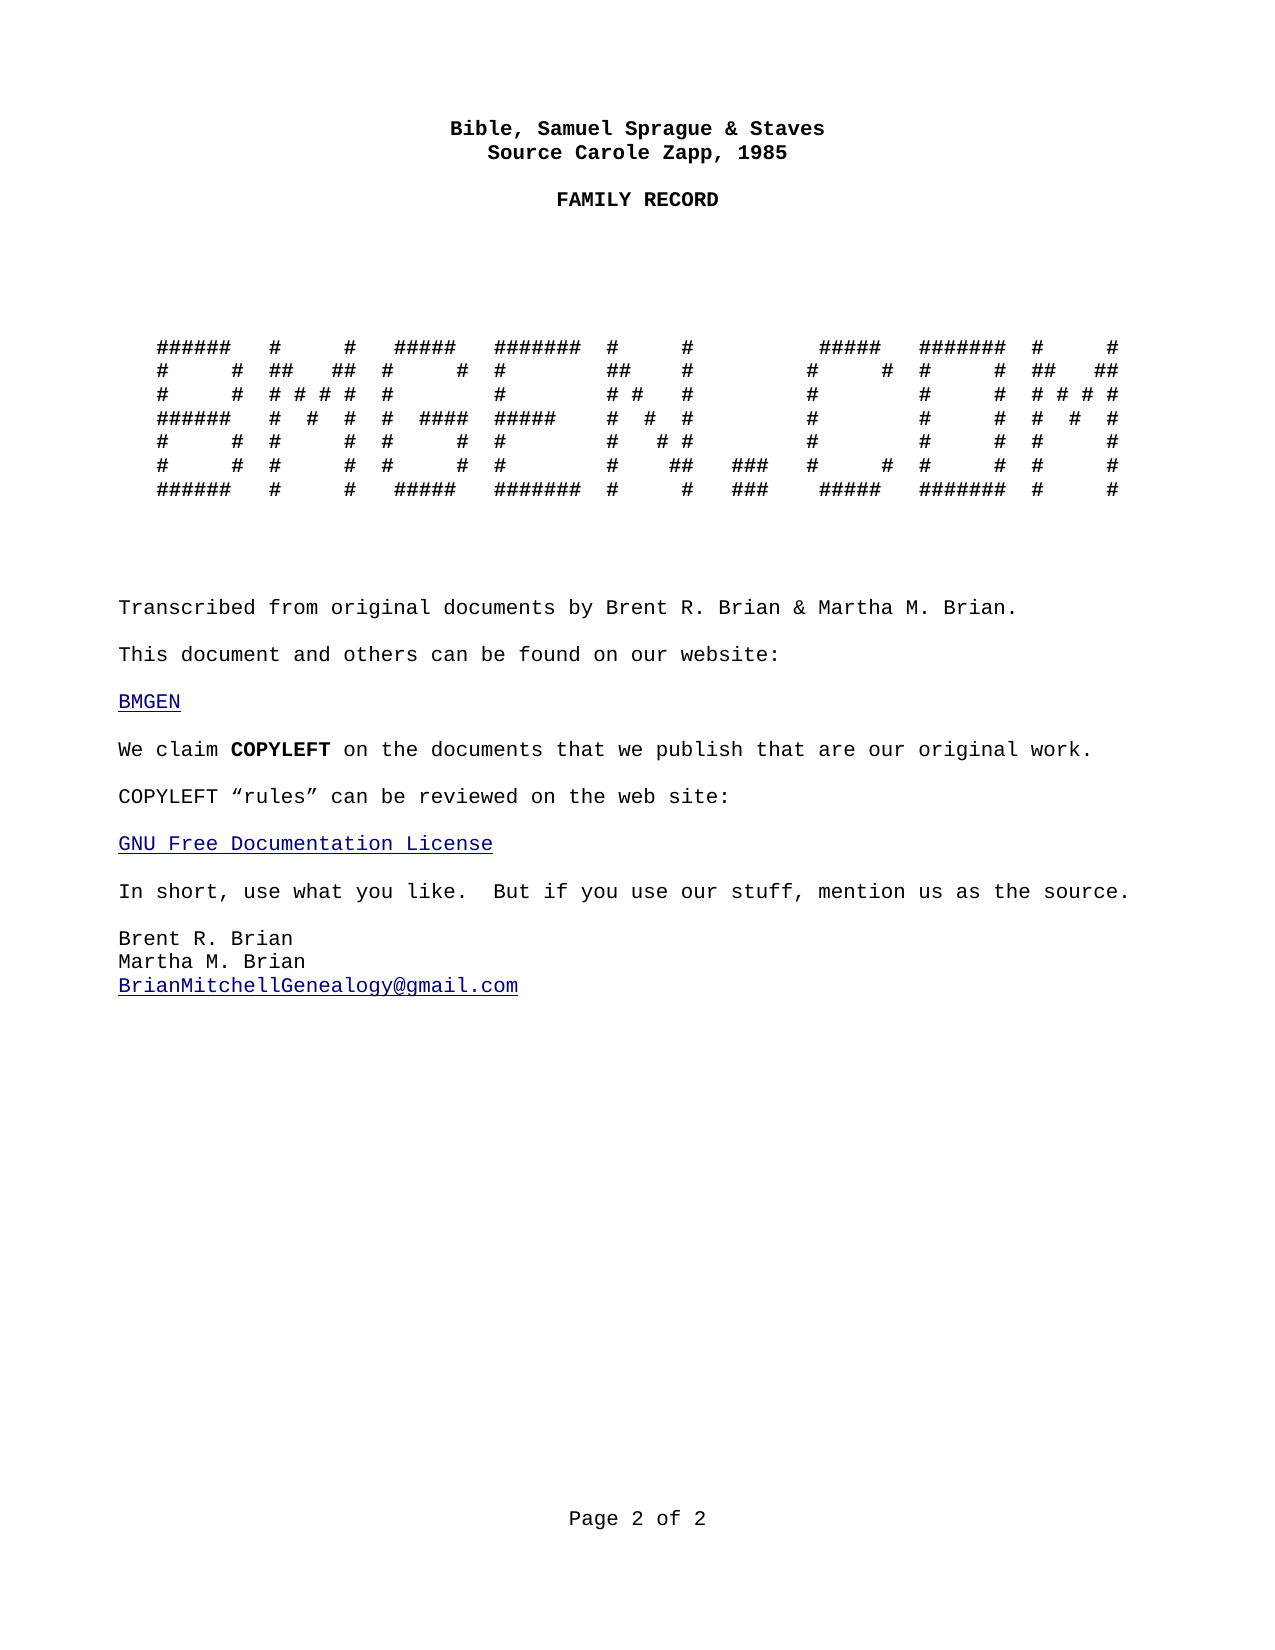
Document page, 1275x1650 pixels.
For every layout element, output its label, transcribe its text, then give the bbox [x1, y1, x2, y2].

text ###### # # # # #### ##### # # # # # # # # # [118, 408, 1157, 431]
text # # # # # # # # # # # # # # # [118, 431, 1157, 455]
text We claim COPYLEFT on the documents that we publish that are our original work. [118, 739, 1157, 762]
text GNU Free Documentation License [118, 833, 1157, 857]
text In short, use what you like. But if you use our stuff, mention us as the source. [118, 881, 1157, 904]
text Transcribed from original documents by Brent R. Brian & Martha M. Brian. [118, 597, 1157, 621]
text ###### # # ##### ####### # # ##### ####### # # [118, 337, 1157, 360]
text ###### # # ##### ####### # # ### ##### ####### # # [118, 479, 1157, 502]
text BMGEN [118, 691, 1157, 715]
text Martha M. Brian [118, 952, 1157, 975]
text # # ## ## # # # ## # # # # # ## ## [118, 360, 1157, 384]
text # # # # # # # # ## ### # # # # # # [118, 455, 1157, 479]
text # # # # # # # # # # # # # # # # # # [118, 384, 1157, 408]
text COPYLEFT “rules” can be reviewed on the web site: [118, 786, 1157, 810]
text Brent R. Brian [118, 928, 1157, 952]
text This document and others can be found on our website: [118, 644, 1157, 668]
text BrianMitchellGenealogy@gmail.com [118, 975, 1157, 999]
